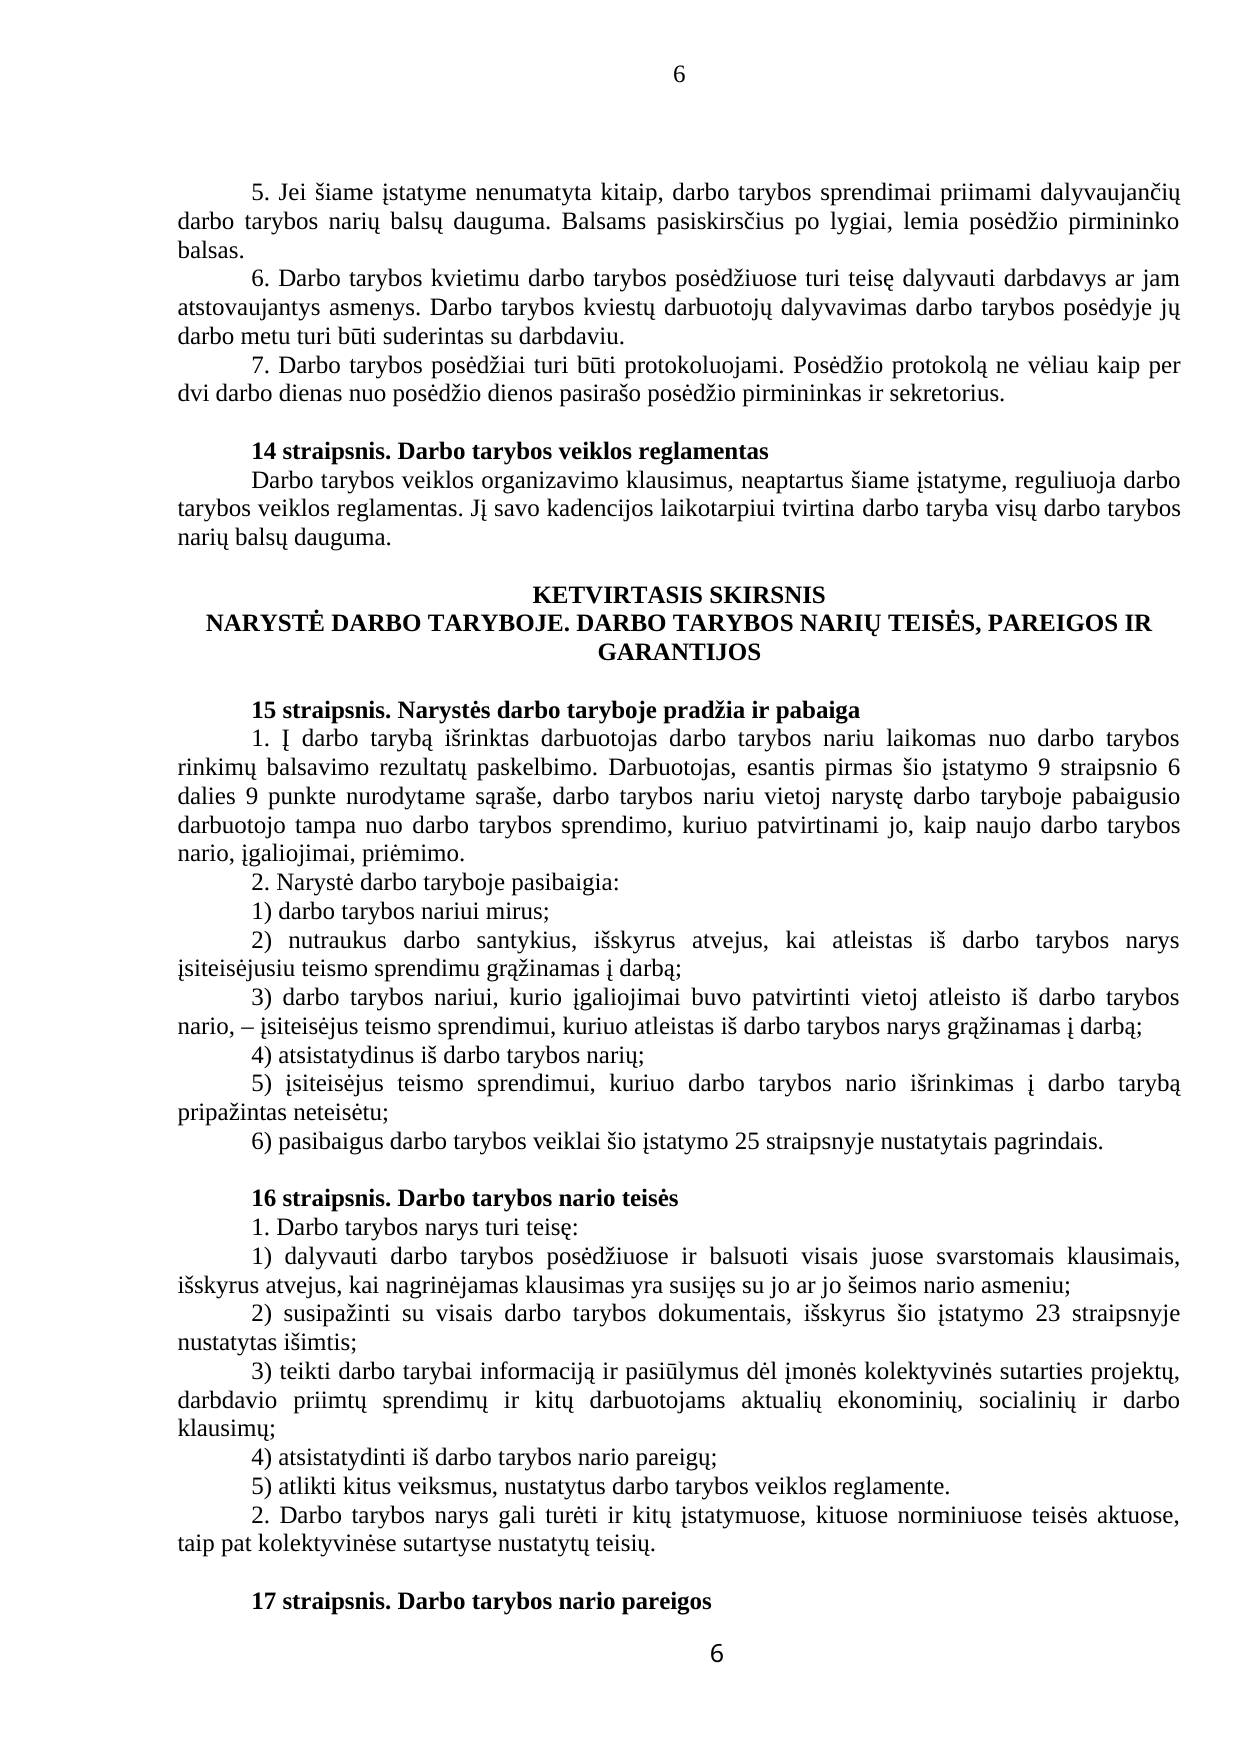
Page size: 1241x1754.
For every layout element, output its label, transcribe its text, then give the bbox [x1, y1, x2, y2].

text 6. Darbo tarybos kvietimu darbo tarybos posėdžiuose turi teisę dalyvauti darbdavys ar jam atstovaujantys asmenys. Darbo tarybos kviestų darbuotojų dalyvavimas darbo tarybos posėdyje jų darbo metu turi būti suderintas su darbdaviu. [177, 263, 1181, 350]
text 1. Darbo tarybos narys turi teisę: [177, 1212, 1181, 1241]
text 5. Jei šiame įstatyme nenumatyta kitaip, darbo tarybos sprendimai priimami dalyvaujančių darbo tarybos narių balsų dauguma. Balsams pasiskirsčius po lygiai, lemia posėdžio pirmininko balsas. [177, 177, 1181, 263]
text 17 straipsnis. Darbo tarybos nario pareigos [177, 1586, 1181, 1615]
text 1. Į darbo tarybą išrinktas darbuotojas darbo tarybos nariu laikomas nuo darbo tarybos rinkimų balsavimo rezultatų paskelbimo. Darbuotojas, esantis pirmas šio įstatymo 9 straipsnio 6 dalies 9 punkte nurodytame sąraše, darbo tarybos nariu vietoj narystę darbo taryboje pabaigusio darbuotojo tampa nuo darbo tarybos sprendimo, kuriuo patvirtinami jo, kaip naujo darbo tarybos nario, įgaliojimai, priėmimo. [177, 723, 1181, 867]
text 7. Darbo tarybos posėdžiai turi būti protokoluojami. Posėdžio protokolą ne vėliau kaip per dvi darbo dienas nuo posėdžio dienos pasirašo posėdžio pirmininkas ir sekretorius. [177, 350, 1181, 407]
text NARYSTĖ DARBO TARYBOJE. DARBO TARYBOS NARIŲ TEISĖS, PAREIGOS IR GARANTIJOS [177, 608, 1181, 666]
text 2. Narystė darbo taryboje pasibaigia: [177, 867, 1181, 896]
text 3) darbo tarybos nariui, kurio įgaliojimai buvo patvirtinti vietoj atleisto iš darbo tarybos nario, – įsiteisėjus teismo sprendimui, kuriuo atleistas iš darbo tarybos narys grąžinamas į darbą; [177, 982, 1181, 1040]
text 2) nutraukus darbo santykius, išskyrus atvejus, kai atleistas iš darbo tarybos narys įsiteisėjusiu teismo sprendimu grąžinamas į darbą; [177, 925, 1181, 982]
text 1) darbo tarybos nariui mirus; [177, 896, 1181, 925]
text 14 straipsnis. Darbo tarybos veiklos reglamentas [177, 436, 1181, 465]
text 2. Darbo tarybos narys gali turėti ir kitų įstatymuose, kituose norminiuose teisės aktuose, taip pat kolektyvinėse sutartyse nustatytų teisių. [177, 1500, 1181, 1557]
text 5) įsiteisėjus teismo sprendimui, kuriuo darbo tarybos nario išrinkimas į darbo tarybą pripažintas neteisėtu; [177, 1068, 1181, 1126]
text 1) dalyvauti darbo tarybos posėdžiuose ir balsuoti visais juose svarstomais klausimais, išskyrus atvejus, kai nagrinėjamas klausimas yra susijęs su jo ar jo šeimos nario asmeniu; [177, 1241, 1181, 1298]
text 6) pasibaigus darbo tarybos veiklai šio įstatymo 25 straipsnyje nustatytais pagrindais. [177, 1126, 1181, 1155]
text Darbo tarybos veiklos organizavimo klausimus, neaptartus šiame įstatyme, reguliuoja darbo tarybos veiklos reglamentas. Jį savo kadencijos laikotarpiui tvirtina darbo taryba visų darbo tarybos narių balsų dauguma. [177, 465, 1181, 551]
text KETVIRTASIS SKIRSNIS [177, 580, 1181, 608]
text 4) atsistatydinus iš darbo tarybos narių; [177, 1040, 1181, 1068]
text 5) atlikti kitus veiksmus, nustatytus darbo tarybos veiklos reglamente. [177, 1471, 1181, 1500]
text 4) atsistatydinti iš darbo tarybos nario pareigų; [177, 1442, 1181, 1471]
text 15 straipsnis. Narystės darbo taryboje pradžia ir pabaiga [177, 695, 1181, 723]
text 16 straipsnis. Darbo tarybos nario teisės [177, 1183, 1181, 1212]
text 3) teikti darbo tarybai informaciją ir pasiūlymus dėl įmonės kolektyvinės sutarties projektų, darbdavio priimtų sprendimų ir kitų darbuotojams aktualių ekonominių, socialinių ir darbo klausimų; [177, 1356, 1181, 1442]
text 2) susipažinti su visais darbo tarybos dokumentais, išskyrus šio įstatymo 23 straipsnyje nustatytas išimtis; [177, 1298, 1181, 1356]
